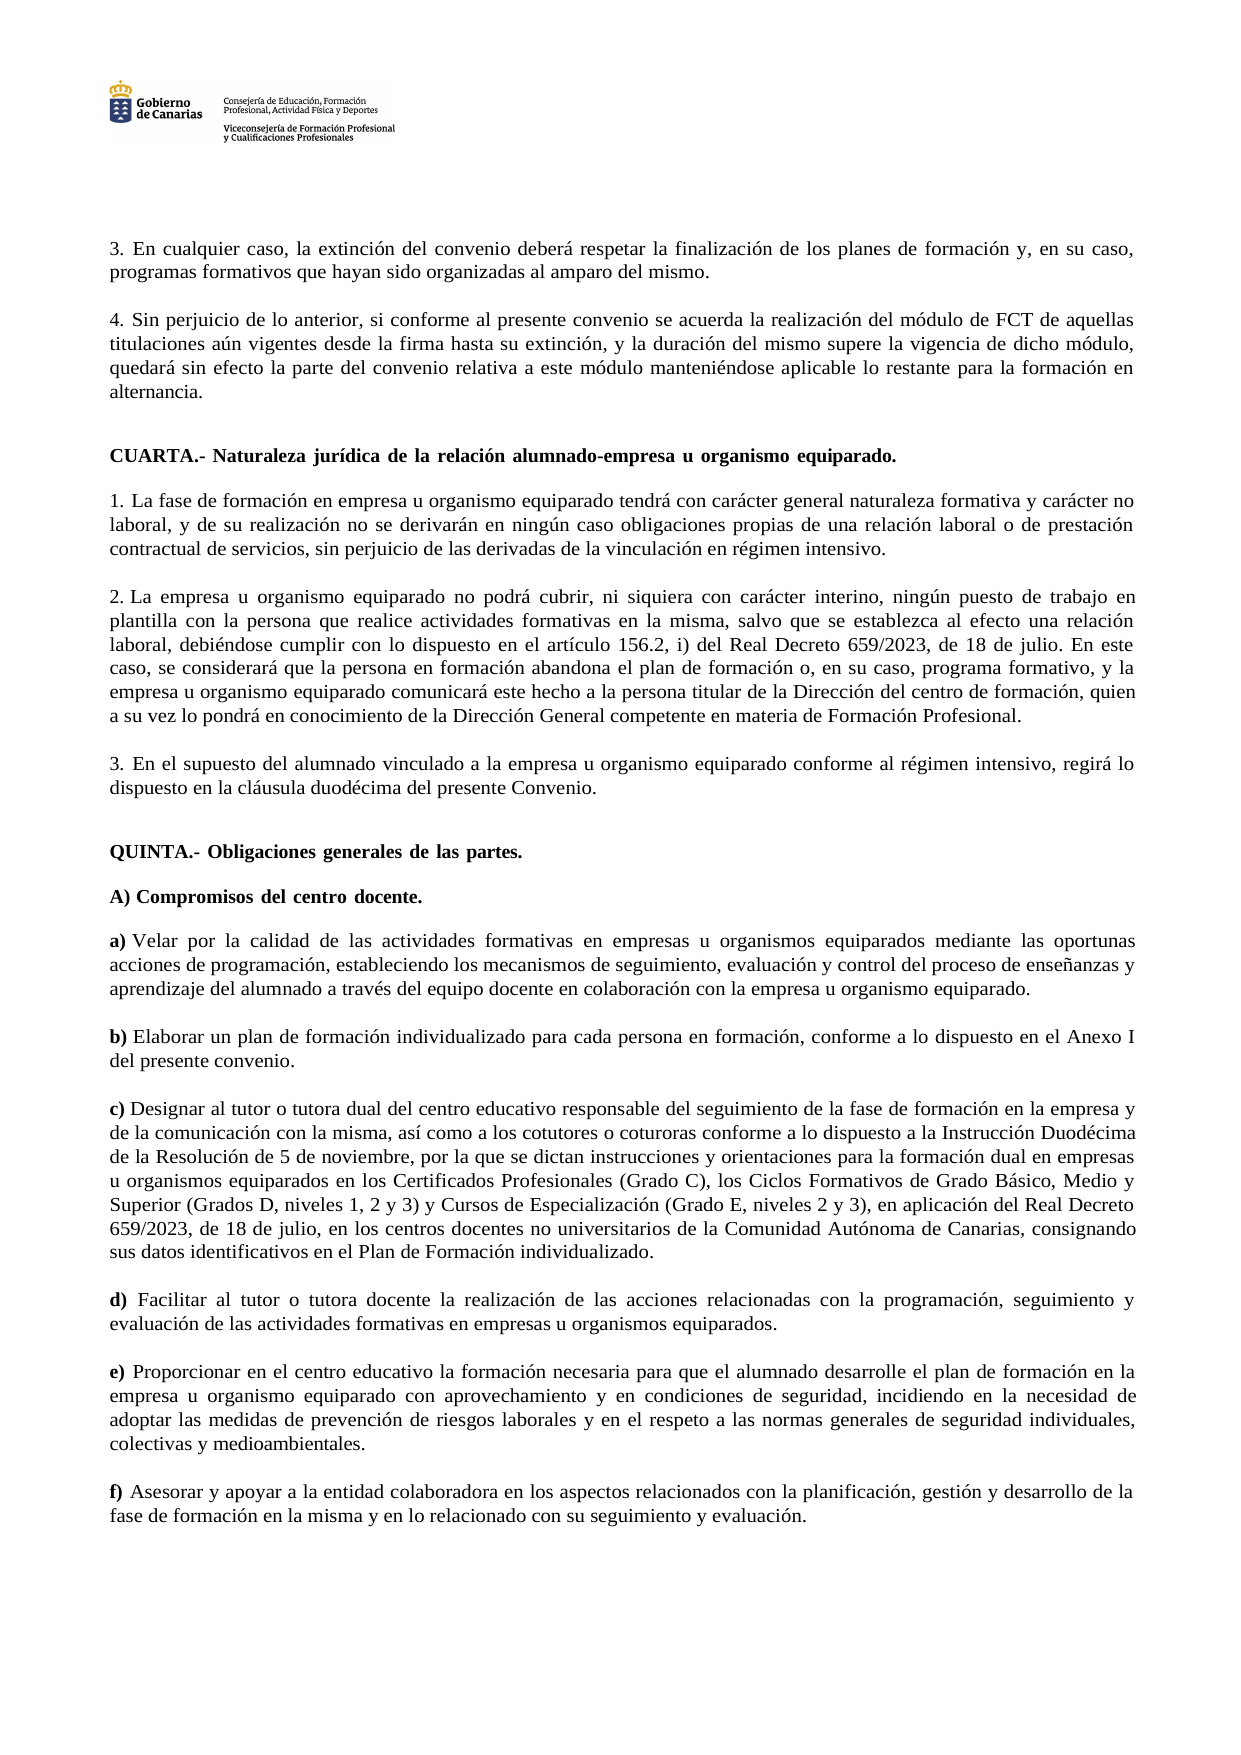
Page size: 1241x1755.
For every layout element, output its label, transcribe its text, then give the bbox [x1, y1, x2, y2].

list Proporcionar en el centro educativo la formación necesaria para que el alumnado desarrolle el plan de formación en la empresa u organismo equiparado con aprovechamiento y en condiciones de seguridad, incidiendo en la necesidad de adoptar las medidas de prevención de riesgos laborales y en el respeto a las normas generales de seguridad individuales, colectivas y medioambientales. [109, 1360, 1137, 1455]
subtitle QUINTA.- Obligaciones generales de las partes. [109, 841, 1137, 863]
list Elaborar un plan de formación individualizado para cada persona en formación, conforme a lo dispuesto en el Anexo I del presente convenio. [109, 1025, 1136, 1072]
list Asesorar y apoyar a la entidad colaboradora en los aspectos relacionados con la planificación, gestión y desarrollo de la fase de formación en la misma y en lo relacionado con su seguimiento y evaluación. [109, 1480, 1136, 1527]
list En el supuesto del alumnado vinculado a la empresa u organismo equiparado conforme al régimen intensivo, regirá lo dispuesto en la cláusula duodécima del presente Convenio. [109, 752, 1136, 799]
list Facilitar al tutor o tutora docente la realización de las acciones relacionadas con la programación, seguimiento y evaluación de las actividades formativas en empresas u organismos equiparados. [109, 1288, 1136, 1335]
list Velar por la calidad de las actividades formativas en empresas u organismos equiparados mediante las oportunas acciones de programación, estableciendo los mecanismos de seguimiento, evaluación y control del proceso de enseñanzas y aprendizaje del alumnado a través del equipo docente en colaboración con la empresa u organismo equiparado. [109, 929, 1136, 1000]
list Designar al tutor o tutora dual del centro educativo responsable del seguimiento de la fase de formación en la empresa y de la comunicación con la misma, así como a los cotutores o coturoras conforme a lo dispuesto a la Instrucción Duodécima de la Resolución de 5 de noviembre, por la que se dictan instrucciones y orientaciones para la formación dual en empresas u organismos equiparados en los Certificados Profesionales (Grado C), los Ciclos Formativos de Grado Básico, Medio y Superior (Grados D, niveles 1, 2 y 3) y Cursos de Especialización (Grado E, niveles 2 y 3), en aplicación del Real Decreto 659/2023, de 18 de julio, en los centros docentes no universitarios de la Comunidad Autónoma de Canarias, consignando sus datos identificativos en el Plan de Formación individualizado. [109, 1097, 1137, 1263]
list La fase de formación en empresa u organismo equiparado tendrá con carácter general naturaleza formativa y carácter no laboral, y de su realización no se derivarán en ningún caso obligaciones propias de una relación laboral o de prestación contractual de servicios, sin perjuicio de las derivadas de la vinculación en régimen intensivo. [109, 489, 1136, 559]
list Sin perjuicio de lo anterior, si conforme al presente convenio se acuerda la realización del módulo de FCT de aquellas titulaciones aún vigentes desde la firma hasta su extinción, y la duración del mismo supere la vigencia de dicho módulo, quedará sin efecto la parte del convenio relativa a este módulo manteniéndose aplicable lo restante para la formación en alternancia. [109, 308, 1136, 403]
subtitle CUARTA.- Naturaleza jurídica de la relación alumnado-empresa u organismo equiparado. [109, 444, 1137, 467]
list Compromisos del centro docente. [109, 885, 1137, 908]
list La empresa u organismo equiparado no podrá cubrir, ni siquiera con carácter interino, ningún puesto de trabajo en plantilla con la persona que realice actividades formativas en la misma, salvo que se establezca al efecto una relación laboral, debiéndose cumplir con lo dispuesto en el artículo 156.2, i) del Real Decreto 659/2023, de 18 de julio. En este caso, se considerará que la persona en formación abandona el plan de formación o, en su caso, programa formativo, y la empresa u organismo equiparado comunicará este hecho a la persona titular de la Dirección del centro de formación, quien a su vez lo pondrá en conocimiento de la Dirección General competente en materia de Formación Profesional. [109, 585, 1137, 727]
list En cualquier caso, la extinción del convenio deberá respetar la finalización de los planes de formación y, en su caso, programas formativos que hayan sido organizadas al amparo del mismo. [109, 236, 1136, 283]
